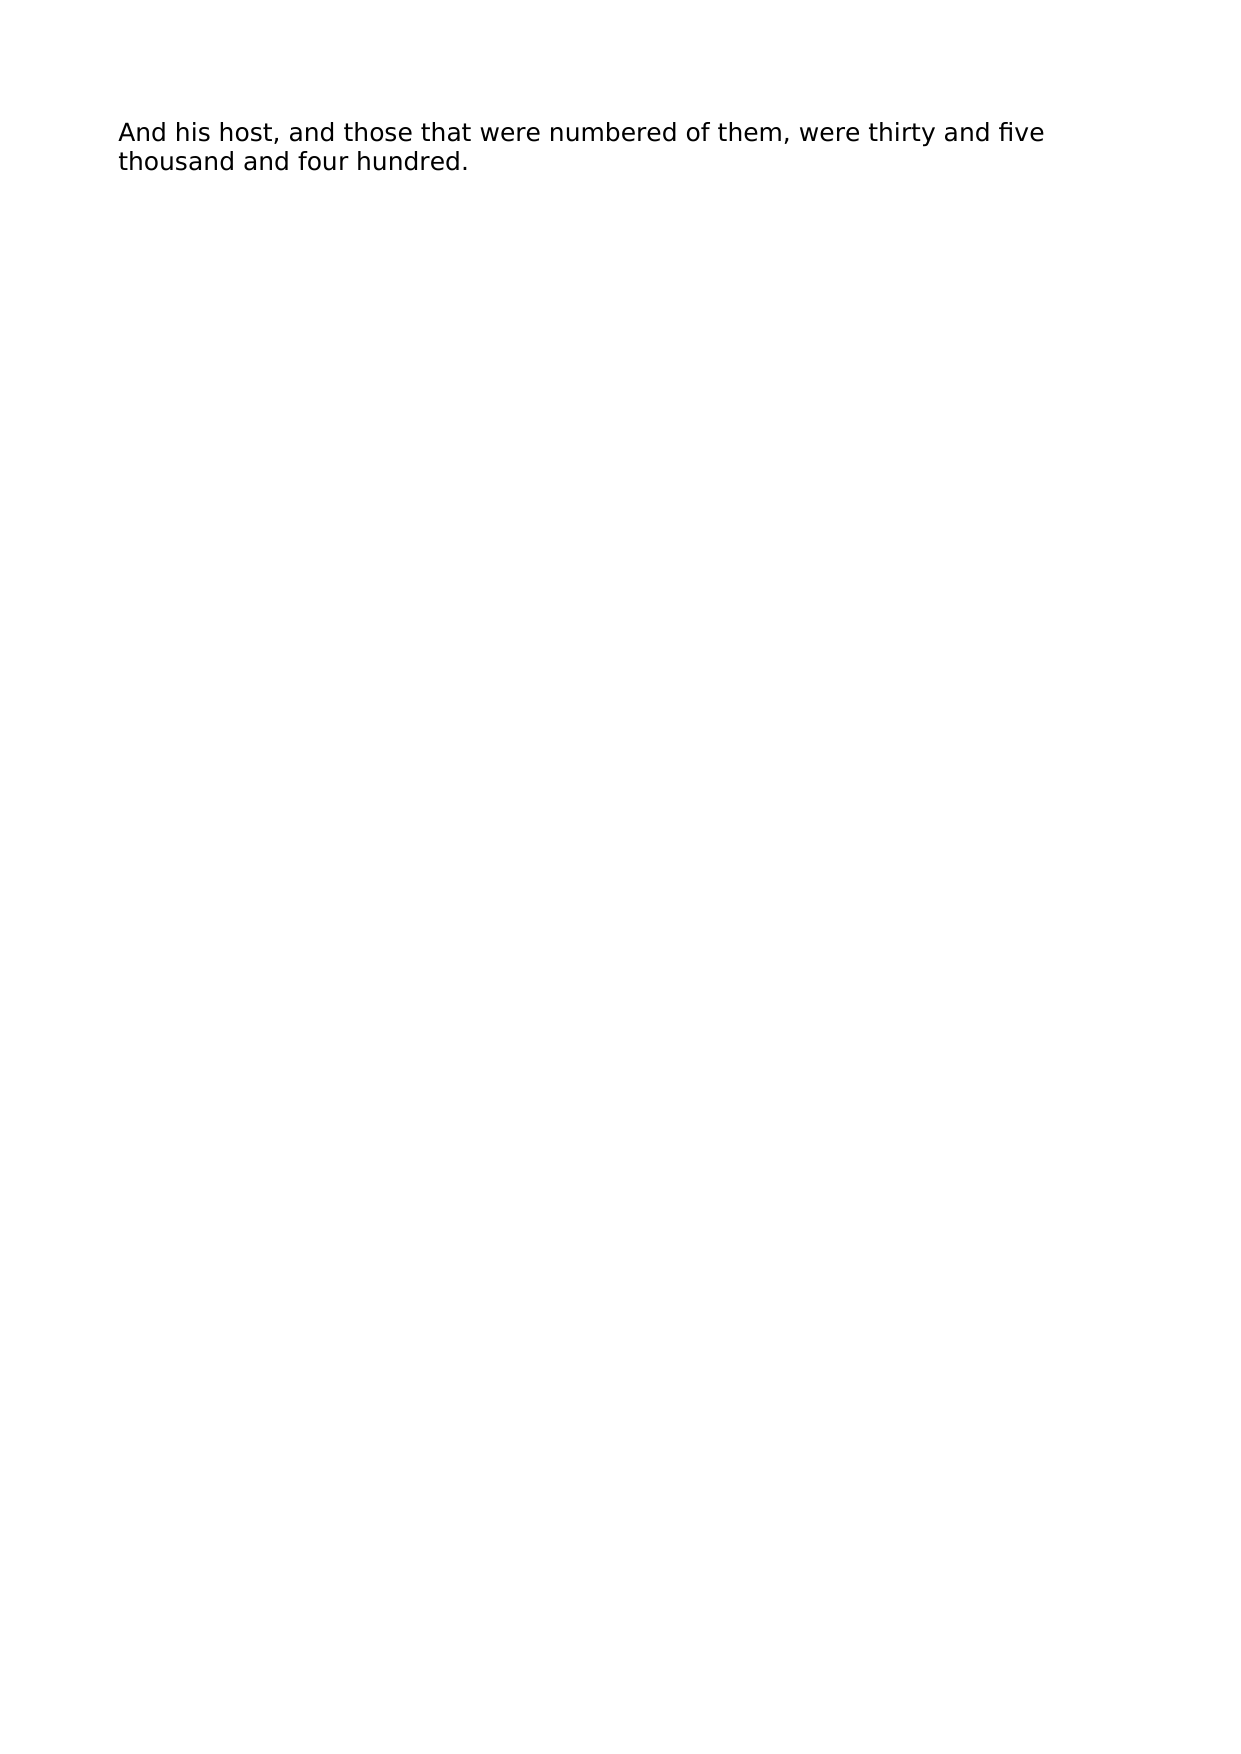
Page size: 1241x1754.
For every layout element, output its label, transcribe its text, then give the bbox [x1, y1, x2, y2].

text And his host, and those that were numbered of them, were thirty and five thousand and four hundred. [118, 118, 1122, 176]
